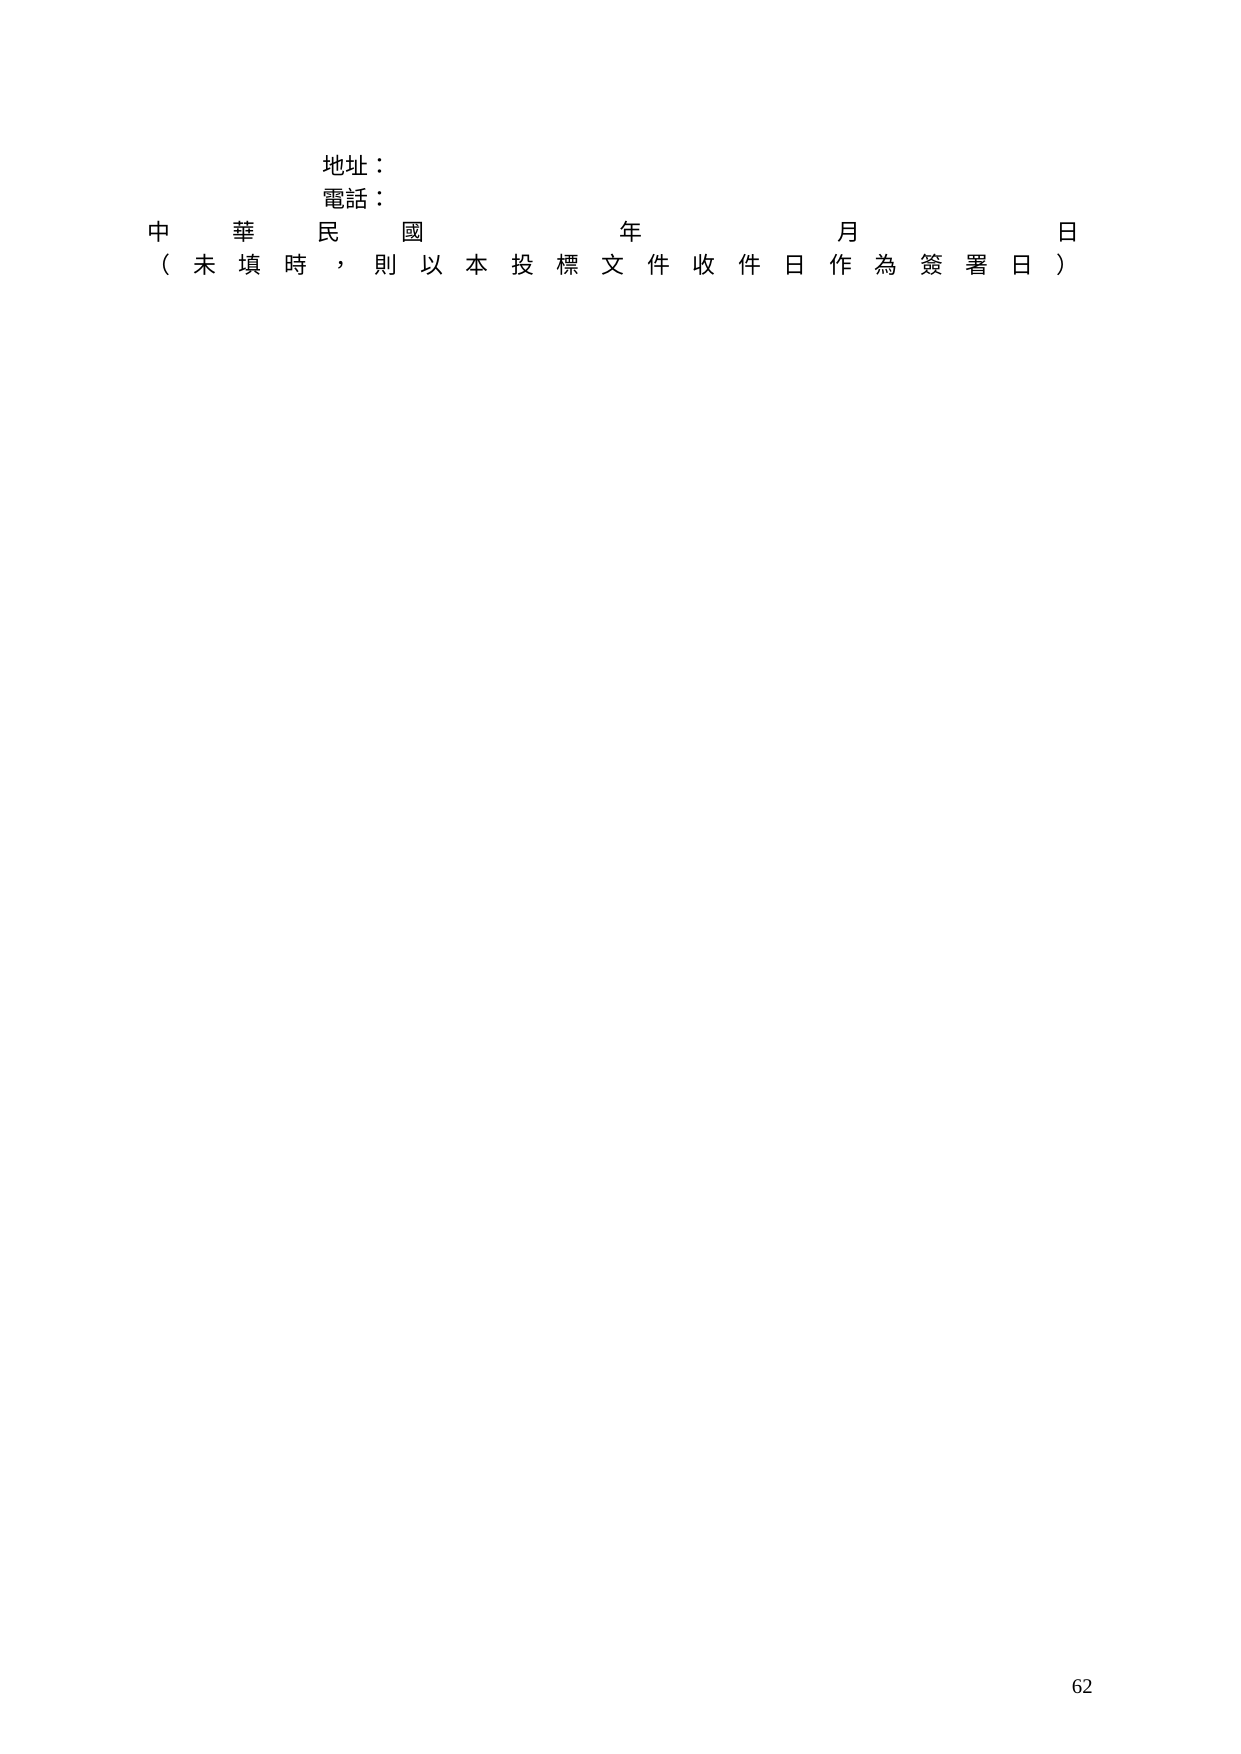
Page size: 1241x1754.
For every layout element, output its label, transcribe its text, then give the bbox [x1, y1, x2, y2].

text 電話： [323, 181, 1079, 214]
text （未填時，則以本投標文件收件日作為簽署日） [148, 247, 1079, 281]
text 中華民國 年 月 日 [148, 214, 1079, 247]
text 地址： [323, 148, 1079, 181]
